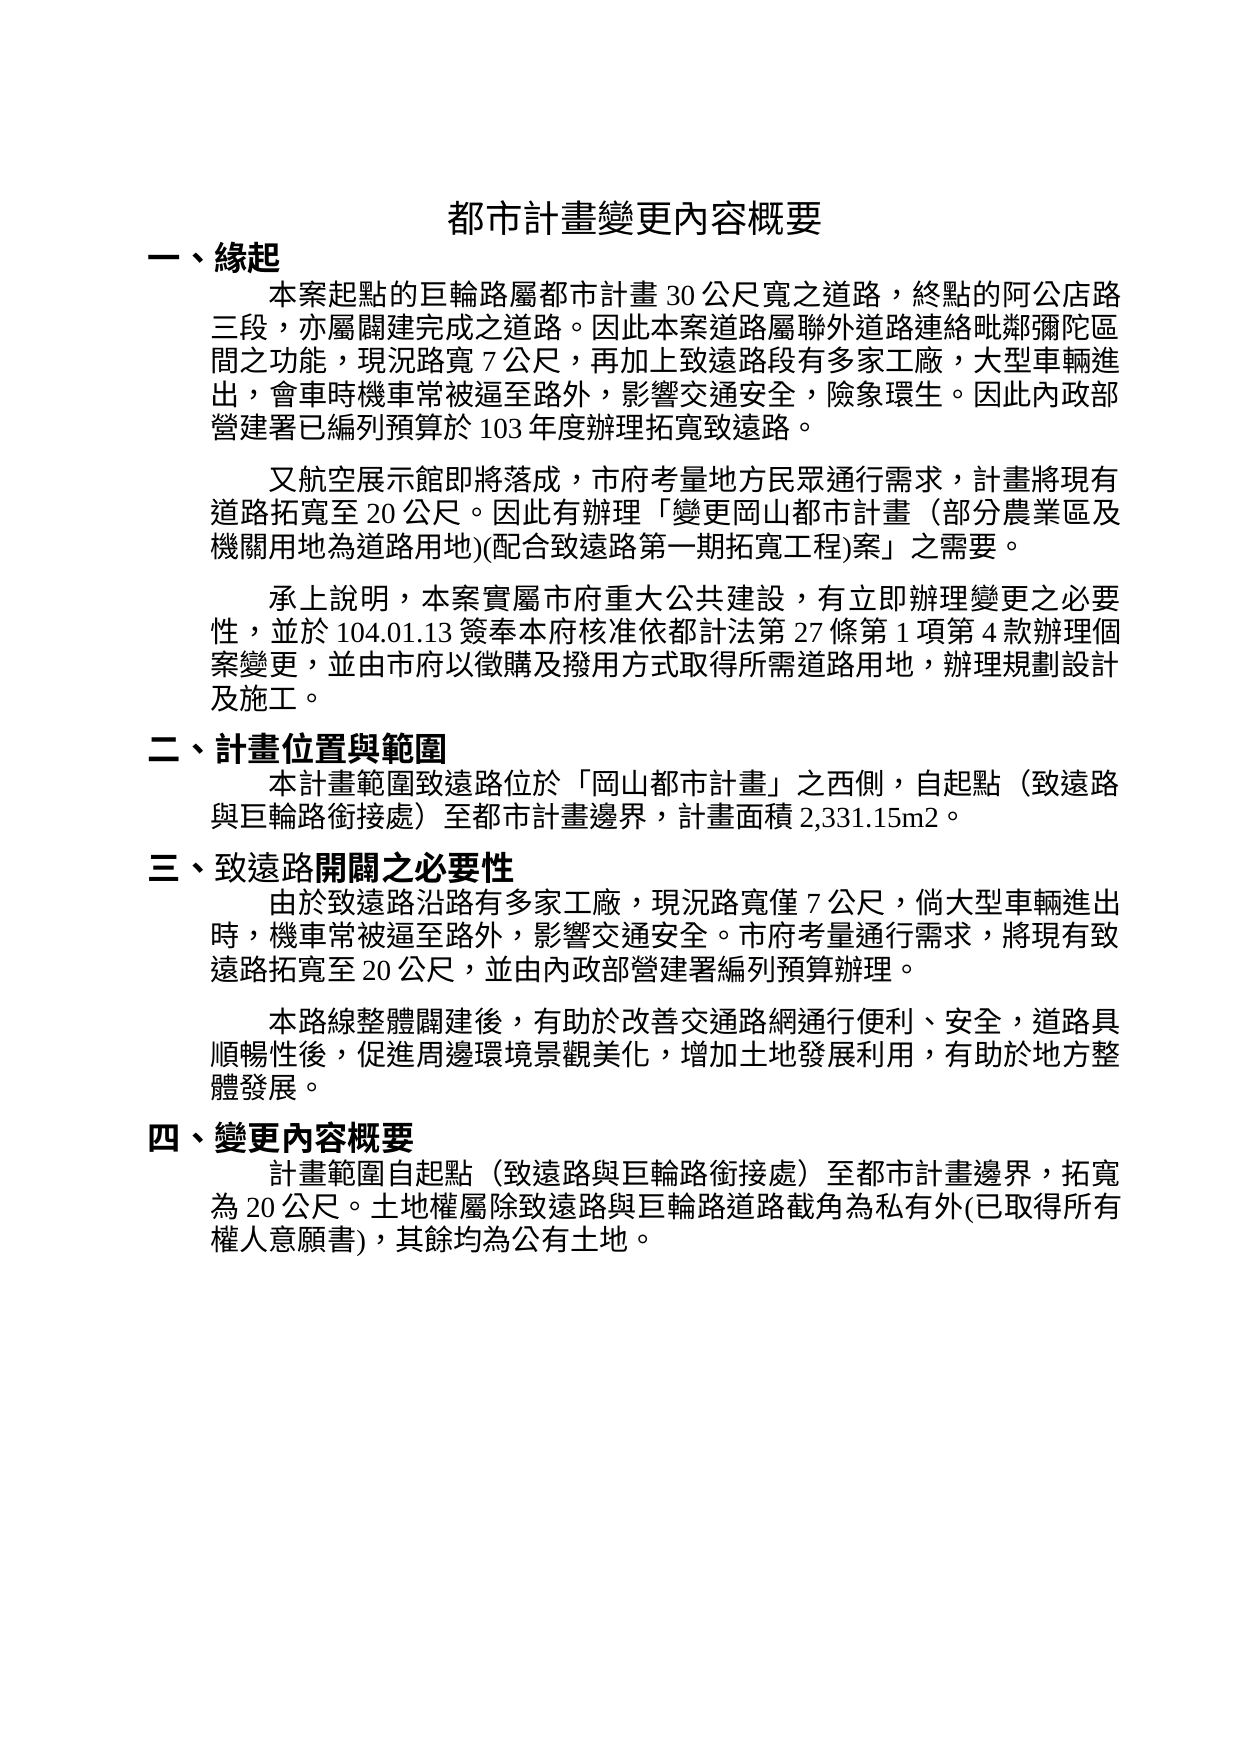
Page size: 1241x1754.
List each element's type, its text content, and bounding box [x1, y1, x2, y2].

text 一、緣起 [148, 237, 1122, 278]
text 本計畫範圍致遠路位於「岡山都市計畫」之西側，自起點（致遠路與巨輪路銜接處）至都市計畫邊界，計畫面積2,331.15m2。 [210, 768, 1122, 834]
text 四、變更內容概要 [148, 1124, 1122, 1157]
text 都市計畫變更內容概要 [148, 174, 1122, 237]
text 由於致遠路沿路有多家工廠，現況路寬僅7公尺，倘大型車輛進出時，機車常被逼至路外，影響交通安全。市府考量通行需求，將現有致遠路拓寬至20公尺，並由內政部營建署編列預算辦理。 [210, 887, 1122, 987]
text 本路線整體闢建後，有助於改善交通路網通行便利、安全，道路具順暢性後，促進周邊環境景觀美化，增加土地發展利用，有助於地方整體發展。 [210, 1005, 1122, 1105]
text 計畫範圍自起點（致遠路與巨輪路銜接處）至都市計畫邊界，拓寬為20公尺。土地權屬除致遠路與巨輪路道路截角為私有外(已取得所有權人意願書)，其餘均為公有土地。 [210, 1157, 1122, 1257]
text 二、計畫位置與範圍 [148, 734, 1122, 768]
text 本案起點的巨輪路屬都市計畫30公尺寬之道路，終點的阿公店路三段，亦屬闢建完成之道路。因此本案道路屬聯外道路連絡毗鄰彌陀區間之功能，現況路寬7公尺，再加上致遠路段有多家工廠，大型車輛進出，會車時機車常被逼至路外，影響交通安全，險象環生。因此內政部營建署已編列預算於103年度辦理拓寬致遠路。 [210, 278, 1122, 445]
text 三、致遠路開闢之必要性 [148, 853, 1122, 887]
text 又航空展示館即將落成，市府考量地方民眾通行需求，計畫將現有道路拓寬至20公尺。因此有辦理「變更岡山都市計畫（部分農業區及機關用地為道路用地)(配合致遠路第一期拓寬工程)案」之需要。 [210, 464, 1122, 564]
text 承上說明，本案實屬市府重大公共建設，有立即辦理變更之必要性，並於104.01.13簽奉本府核准依都計法第27條第1項第4款辦理個案變更，並由市府以徵購及撥用方式取得所需道路用地，辦理規劃設計及施工。 [210, 582, 1122, 716]
